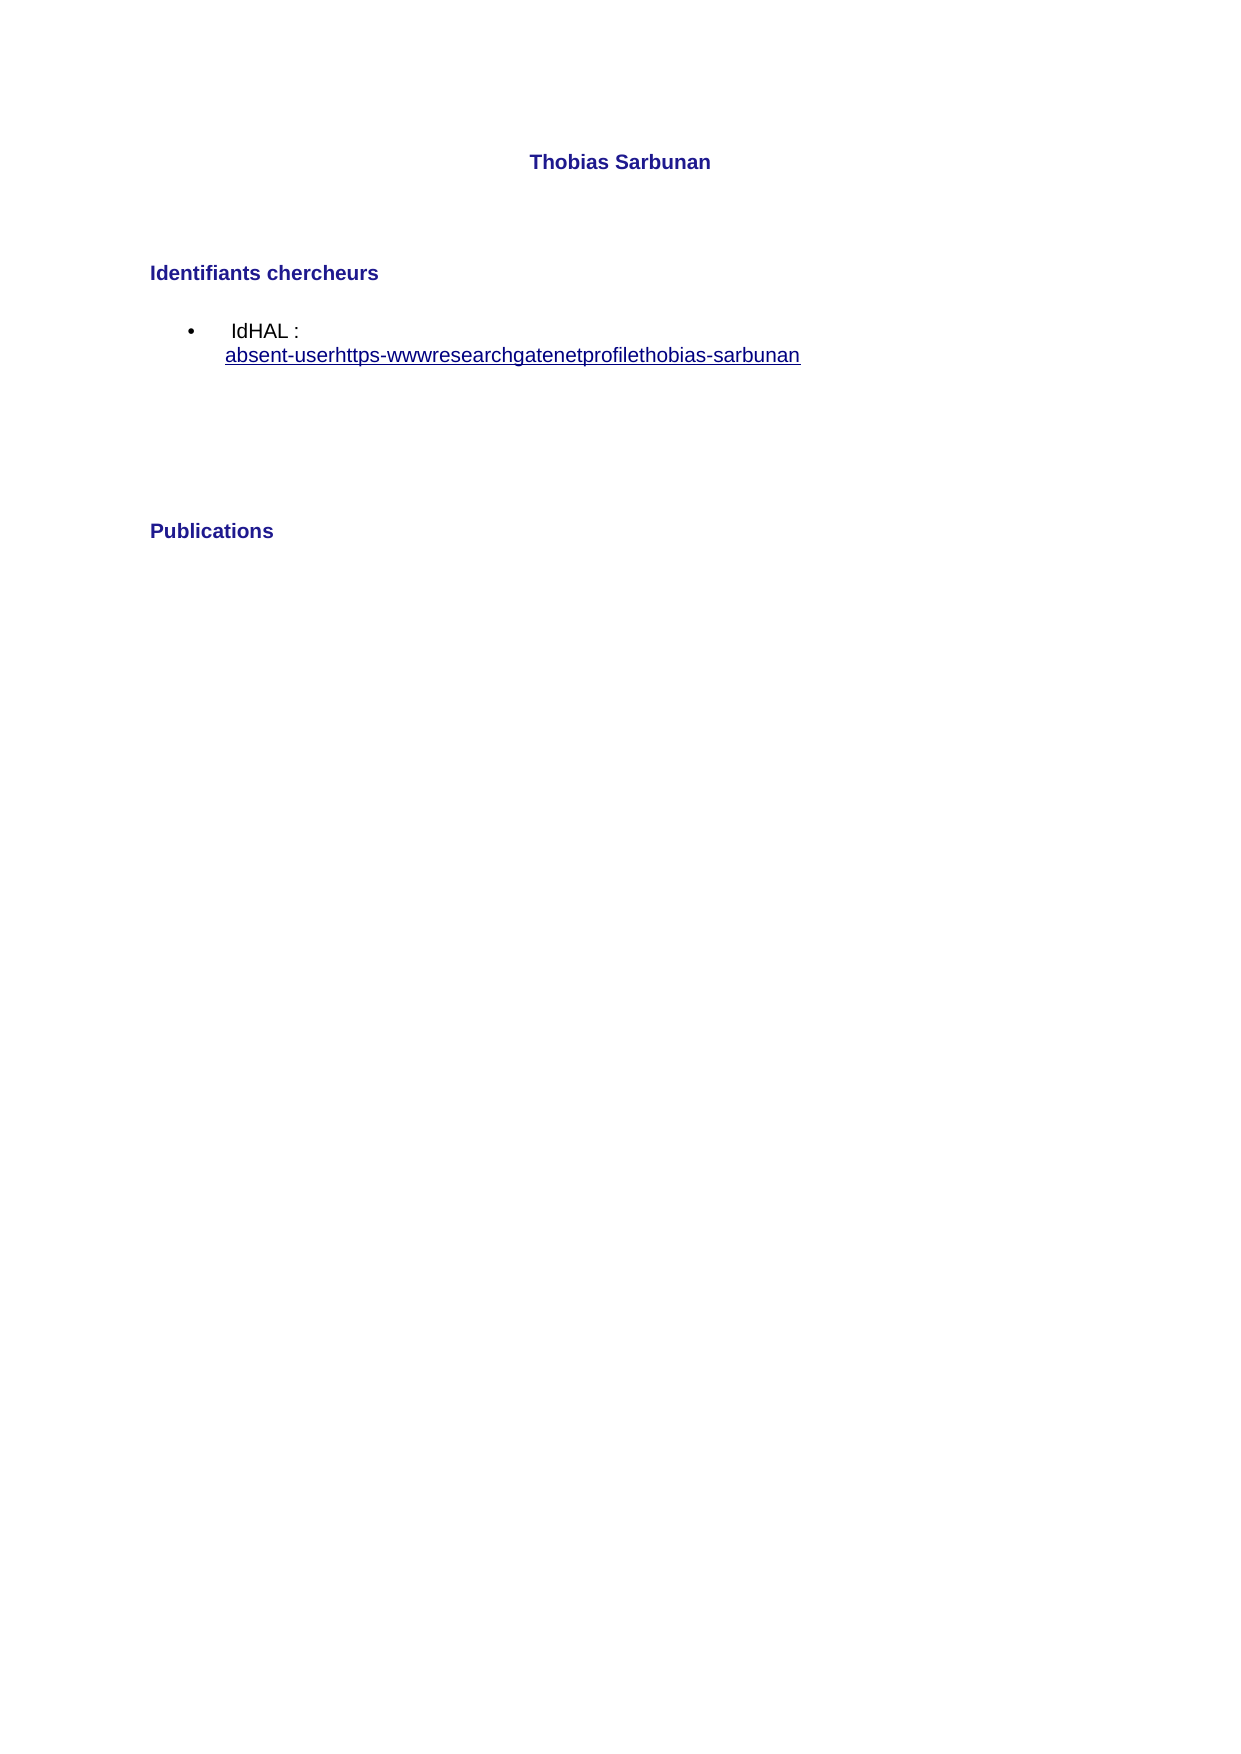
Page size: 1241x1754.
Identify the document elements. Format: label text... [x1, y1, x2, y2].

subtitle Publications [150, 519, 1090, 543]
subtitle Thobias Sarbunan [150, 150, 1090, 174]
subtitle Identifiants chercheurs [150, 260, 1090, 284]
list IdHAL : [187, 319, 1090, 343]
list absent-userhttps-wwwresearchgatenetprofilethobias-sarbunan [187, 343, 1090, 367]
